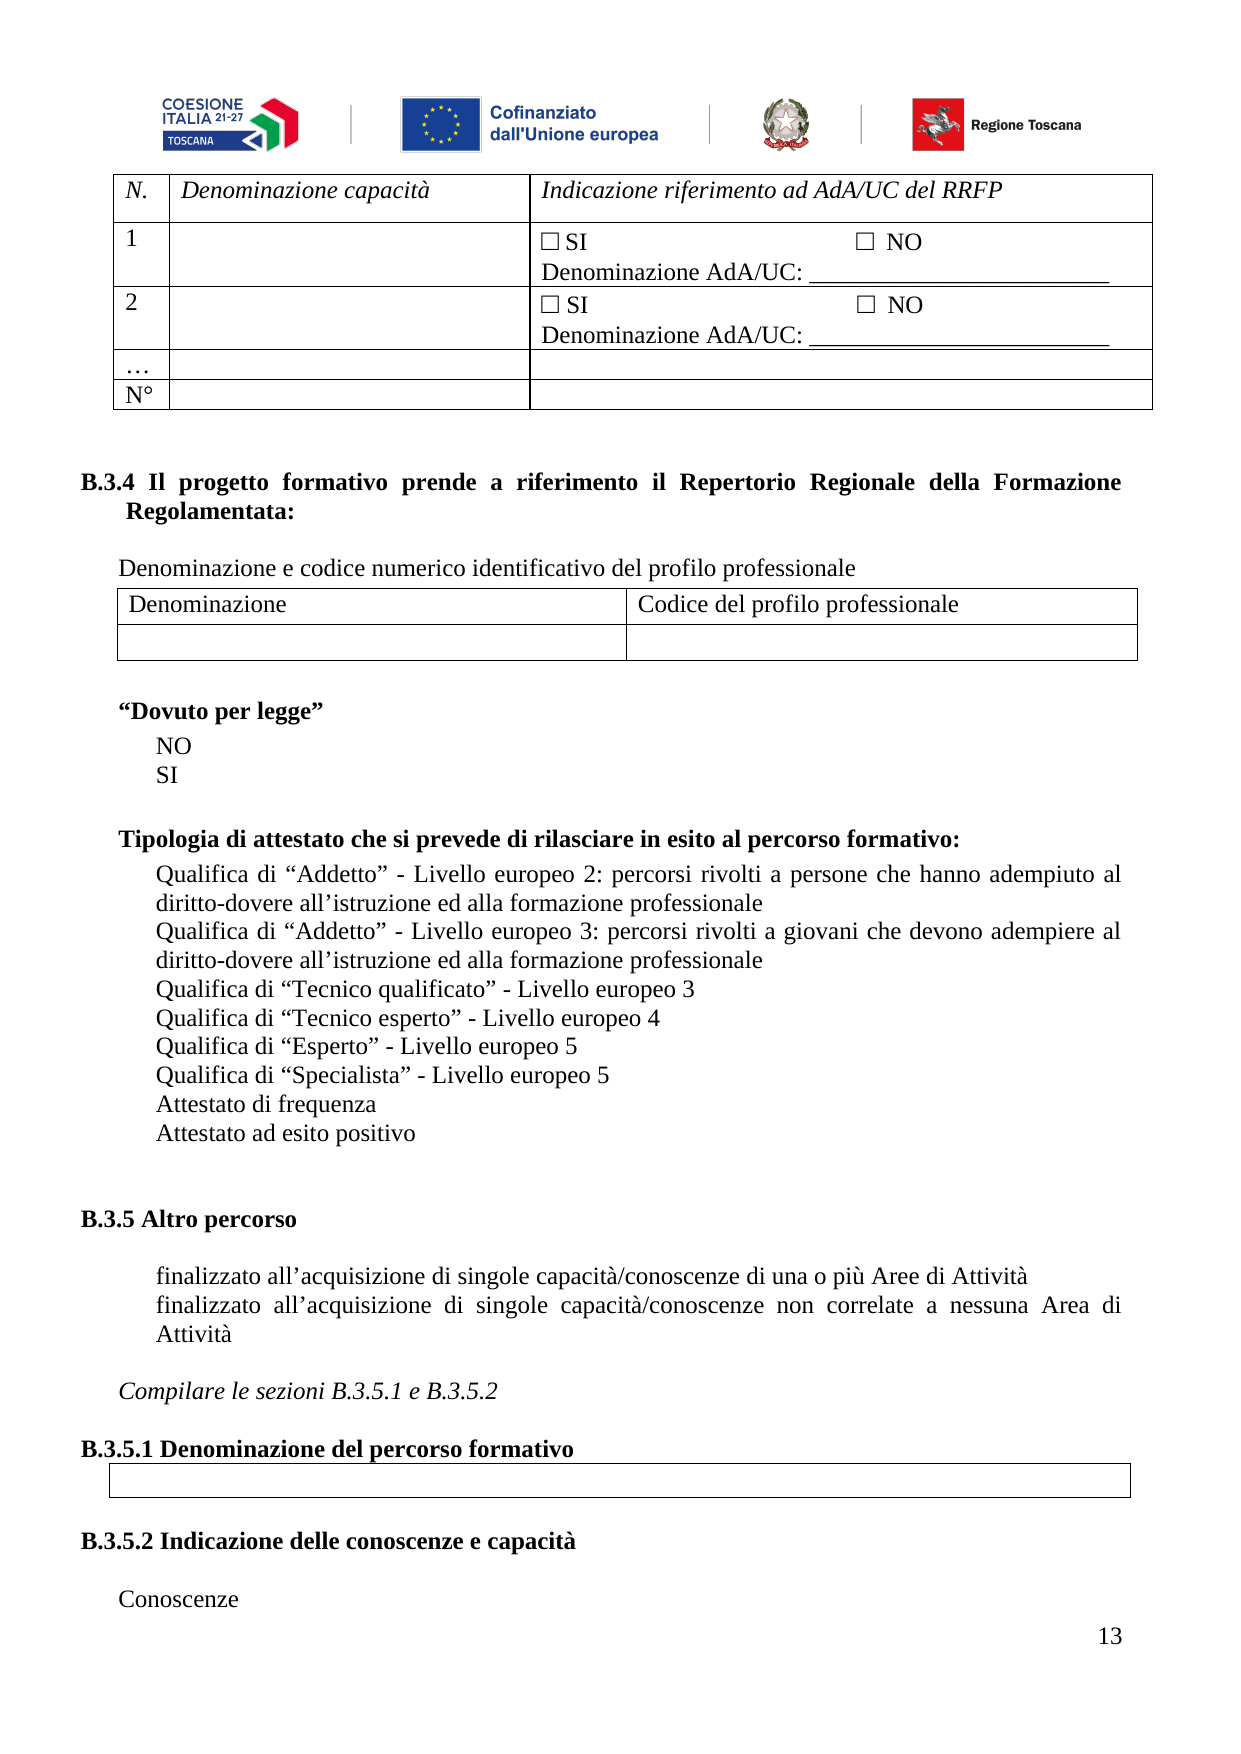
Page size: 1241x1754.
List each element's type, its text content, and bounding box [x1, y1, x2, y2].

text Denominazione e codice numerico identificativo del profilo professionale [118, 553, 1122, 582]
list Qualifica di “Addetto” - Livello europeo 2: percorsi rivolti a persone che hanno adempiuto al diritto-dovere all’istruzione ed alla formazione professionale [118, 859, 1122, 916]
table_cell □ SI □ NO Denominazione AdA/UC: ________________________ [531, 287, 1152, 349]
table_cell [531, 380, 1152, 408]
table_header Codice del profilo professionale [627, 589, 1137, 624]
table_cell [170, 223, 529, 286]
table_cell N° [114, 380, 169, 408]
text Compilare le sezioni B.3.5.1 e B.3.5.2 [118, 1376, 1122, 1405]
table_cell 2 [114, 287, 169, 349]
subtitle B.3.4 Il progetto formativo prende a riferimento il Repertorio Regionale della Formazione Regolamentata: [81, 467, 1122, 524]
subtitle B.3.5.2 Indicazione delle conoscenze e capacità [81, 1526, 1122, 1555]
list Qualifica di “Tecnico qualificato” - Livello europeo 3 [118, 974, 1122, 1003]
table_cell [170, 350, 529, 379]
table_header Indicazione riferimento ad AdA/UC del RRFP [531, 175, 1152, 222]
table_cell [170, 380, 529, 408]
list Qualifica di “Specialista” - Livello europeo 5 [118, 1060, 1122, 1089]
text “Dovuto per legge” [118, 696, 1122, 725]
table_cell [170, 287, 529, 349]
table_cell [531, 350, 1152, 379]
list finalizzato all’acquisizione di singole capacità/conoscenze non correlate a nessuna Area di Attività [118, 1290, 1122, 1348]
list Qualifica di “Tecnico esperto” - Livello europeo 4 [118, 1003, 1122, 1031]
table_header Denominazione [118, 589, 626, 624]
table_cell [627, 625, 1137, 660]
text Tipologia di attestato che si prevede di rilasciare in esito al percorso formativo: [118, 824, 1122, 853]
list Attestato di frequenza [118, 1089, 1122, 1118]
table_header N. [114, 175, 169, 222]
list SI [118, 760, 1122, 789]
table_cell 1 [114, 223, 169, 286]
table_cell [118, 625, 626, 660]
list finalizzato all’acquisizione di singole capacità/conoscenze di una o più Aree di Attività [118, 1261, 1122, 1290]
subtitle B.3.5 Altro percorso [81, 1204, 1122, 1233]
table_cell … [114, 350, 169, 379]
text Conoscenze [118, 1584, 1122, 1613]
list Qualifica di “Esperto” - Livello europeo 5 [118, 1031, 1122, 1060]
list Attestato ad esito positivo [118, 1118, 1122, 1146]
list Qualifica di “Addetto” - Livello europeo 3: percorsi rivolti a giovani che devono adempiere al diritto-dovere all’istruzione ed alla formazione professionale [118, 916, 1122, 974]
subtitle B.3.5.1 Denominazione del percorso formativo [81, 1434, 1122, 1463]
table_cell □ SI □ NO Denominazione AdA/UC: ________________________ [531, 223, 1152, 286]
table_header Denominazione capacità [170, 175, 529, 222]
list NO [118, 731, 1122, 760]
